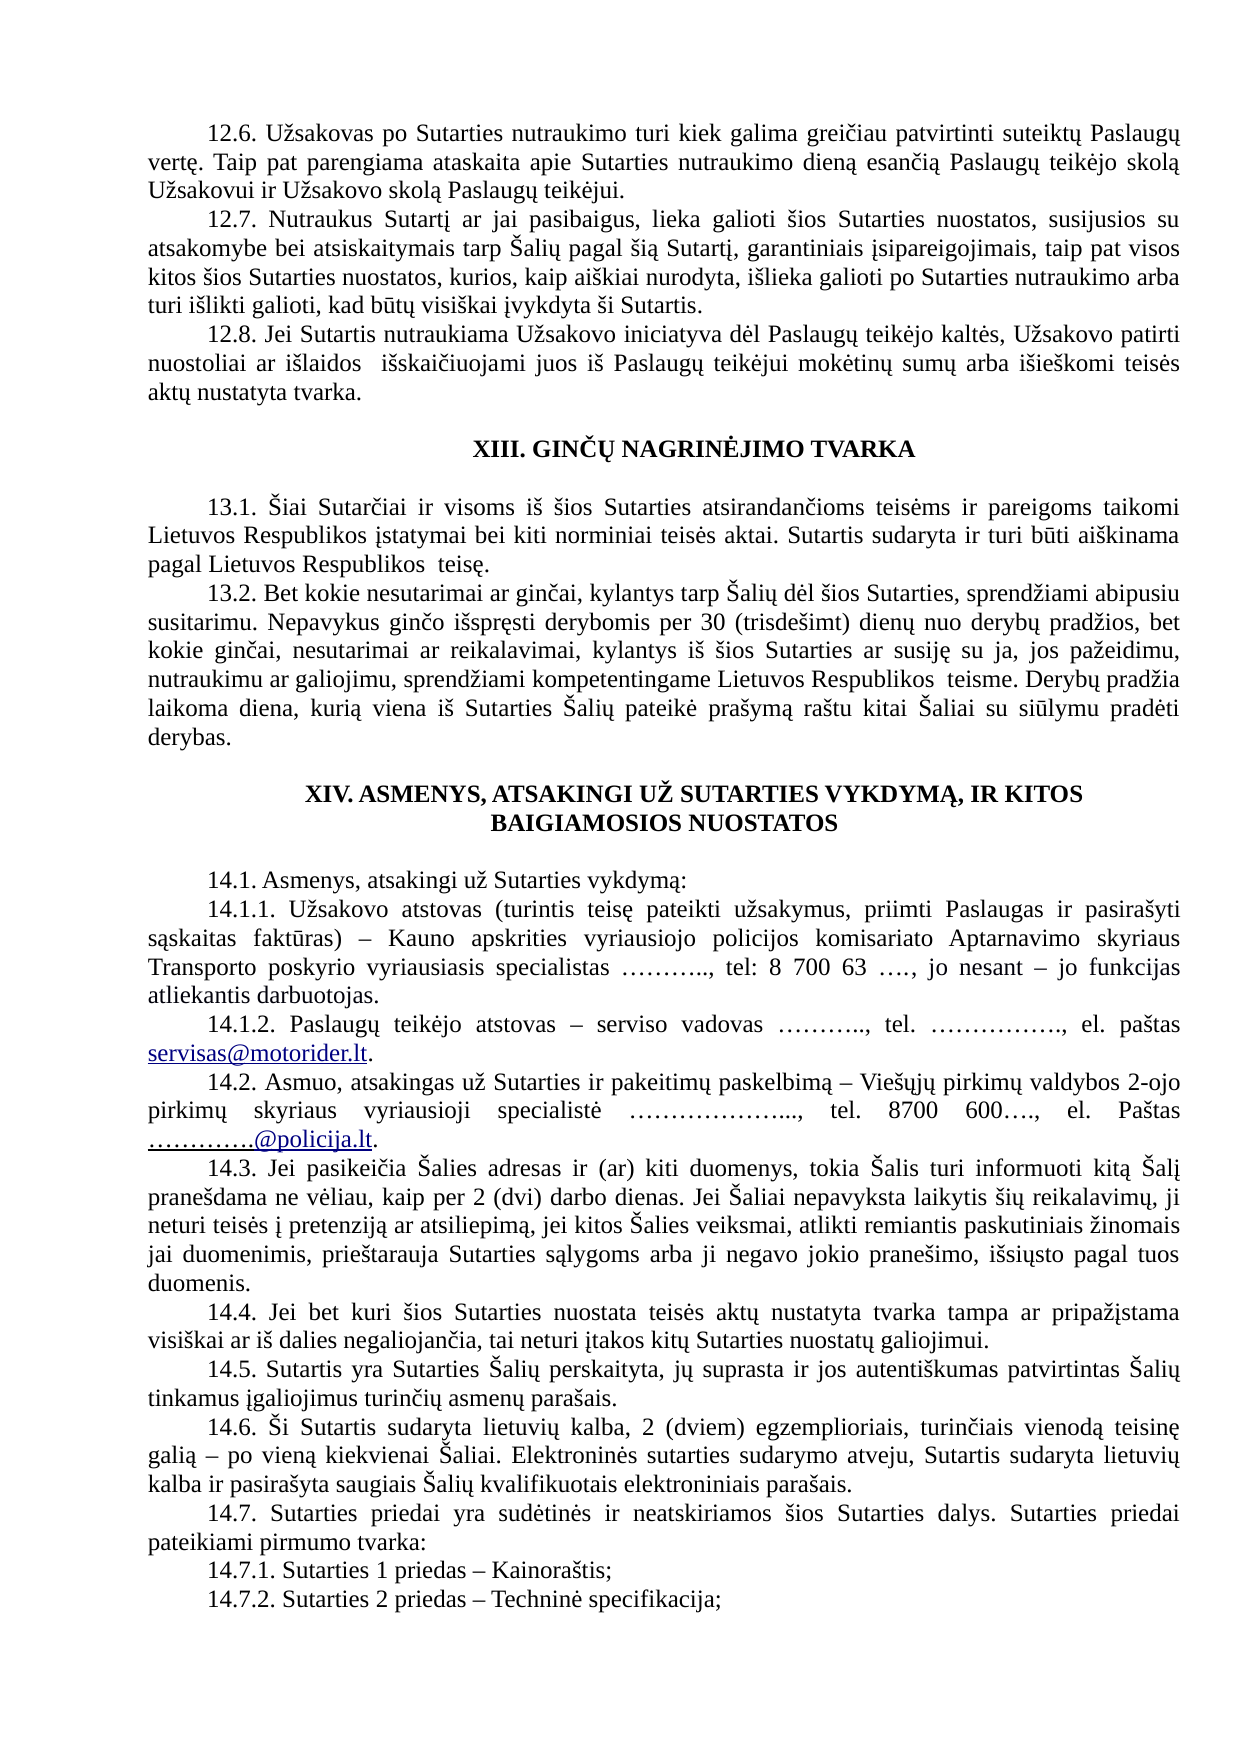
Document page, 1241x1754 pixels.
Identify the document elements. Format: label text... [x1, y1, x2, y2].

text 14.7. Sutarties priedai yra sudėtinės ir neatskiriamos šios Sutarties dalys. Sutarties priedai pateikiami pirmumo tvarka: [148, 1498, 1181, 1556]
text 14.7.1. Sutarties 1 priedas – Kainoraštis; [148, 1556, 1181, 1584]
text 14.5. Sutartis yra Sutarties Šalių perskaityta, jų suprasta ir jos autentiškumas patvirtintas Šalių tinkamus įgaliojimus turinčių asmenų parašais. [148, 1354, 1181, 1412]
text 13.1. Šiai Sutarčiai ir visoms iš šios Sutarties atsirandančioms teisėms ir pareigoms taikomi Lietuvos Respublikos įstatymai bei kiti norminiai teisės aktai. Sutartis sudaryta ir turi būti aiškinama pagal Lietuvos Respublikos teisę. [148, 492, 1181, 578]
text 14.1. Asmenys, atsakingi už Sutarties vykdymą: [148, 866, 1181, 894]
text 14.1.2. Paslaugų teikėjo atstovas – serviso vadovas ……….., tel. ……………., el. paštas servisas@motorider.lt. [148, 1009, 1181, 1067]
text 12.7. Nutraukus Sutartį ar jai pasibaigus, lieka galioti šios Sutarties nuostatos, susijusios su atsakomybe bei atsiskaitymais tarp Šalių pagal šią Sutartį, garantiniais įsipareigojimais, taip pat visos kitos šios Sutarties nuostatos, kurios, kaip aiškiai nurodyta, išlieka galioti po Sutarties nutraukimo arba turi išlikti galioti, kad būtų visiškai įvykdyta ši Sutartis. [148, 204, 1181, 319]
text 14.7.2. Sutarties 2 priedas – Techninė specifikacija; [148, 1584, 1181, 1613]
text 13.2. Bet kokie nesutarimai ar ginčai, kylantys tarp Šalių dėl šios Sutarties, sprendžiami abipusiu susitarimu. Nepavykus ginčo išspręsti derybomis per 30 (trisdešimt) dienų nuo derybų pradžios, bet kokie ginčai, nesutarimai ar reikalavimai, kylantys iš šios Sutarties ar susiję su ja, jos pažeidimu, nutraukimu ar galiojimu, sprendžiami kompetentingame Lietuvos Respublikos teisme. Derybų pradžia laikoma diena, kurią viena iš Sutarties Šalių pateikė prašymą raštu kitai Šaliai su siūlymu pradėti derybas. [148, 578, 1181, 751]
text XIII. GINČŲ NAGRINĖJIMO TVARKA [148, 434, 1181, 463]
text 14.3. Jei pasikeičia Šalies adresas ir (ar) kiti duomenys, tokia Šalis turi informuoti kitą Šalį pranešdama ne vėliau, kaip per 2 (dvi) darbo dienas. Jei Šaliai nepavyksta laikytis šių reikalavimų, ji neturi teisės į pretenziją ar atsiliepimą, jei kitos Šalies veiksmai, atlikti remiantis paskutiniais žinomais jai duomenimis, prieštarauja Sutarties sąlygoms arba ji negavo jokio pranešimo, išsiųsto pagal tuos duomenis. [148, 1153, 1181, 1297]
text 14.1.1. Užsakovo atstovas (turintis teisę pateikti užsakymus, priimti Paslaugas ir pasirašyti sąskaitas faktūras) – Kauno apskrities vyriausiojo policijos komisariato Aptarnavimo skyriaus Transporto poskyrio vyriausiasis specialistas ……….., tel: 8 700 63 …., jo nesant – jo funkcijas atliekantis darbuotojas. [148, 894, 1181, 1009]
text 14.4. Jei bet kuri šios Sutarties nuostata teisės aktų nustatyta tvarka tampa ar pripažįstama visiškai ar iš dalies negaliojančia, tai neturi įtakos kitų Sutarties nuostatų galiojimui. [148, 1297, 1181, 1354]
text 12.8. Jei Sutartis nutraukiama Užsakovo iniciatyva dėl Paslaugų teikėjo kaltės, Užsakovo patirti nuostoliai ar išlaidos išskaičiuojami juos iš Paslaugų teikėjui mokėtinų sumų arba išieškomi teisės aktų nustatyta tvarka. [148, 319, 1181, 406]
text 12.6. Užsakovas po Sutarties nutraukimo turi kiek galima greičiau patvirtinti suteiktų Paslaugų vertę. Taip pat parengiama ataskaita apie Sutarties nutraukimo dieną esančią Paslaugų teikėjo skolą Užsakovui ir Užsakovo skolą Paslaugų teikėjui. [148, 118, 1181, 204]
text 14.2. Asmuo, atsakingas už Sutarties ir pakeitimų paskelbimą – Viešųjų pirkimų valdybos 2-ojo pirkimų skyriaus vyriausioji specialistė ………………..., tel. 8700 600…., el. Paštas ………….@policija.lt. [148, 1067, 1181, 1153]
text 14.6. Ši Sutartis sudaryta lietuvių kalba, 2 (dviem) egzemplioriais, turinčiais vienodą teisinę galią – po vieną kiekvienai Šaliai. Elektroninės sutarties sudarymo atveju, Sutartis sudaryta lietuvių kalba ir pasirašyta saugiais Šalių kvalifikuotais elektroniniais parašais. [148, 1412, 1181, 1498]
text XIV. ASMENYS, ATSAKINGI UŽ SUTARTIES VYKDYMĄ, IR KITOS BAIGIAMOSIOS NUOSTATOS [148, 779, 1181, 837]
